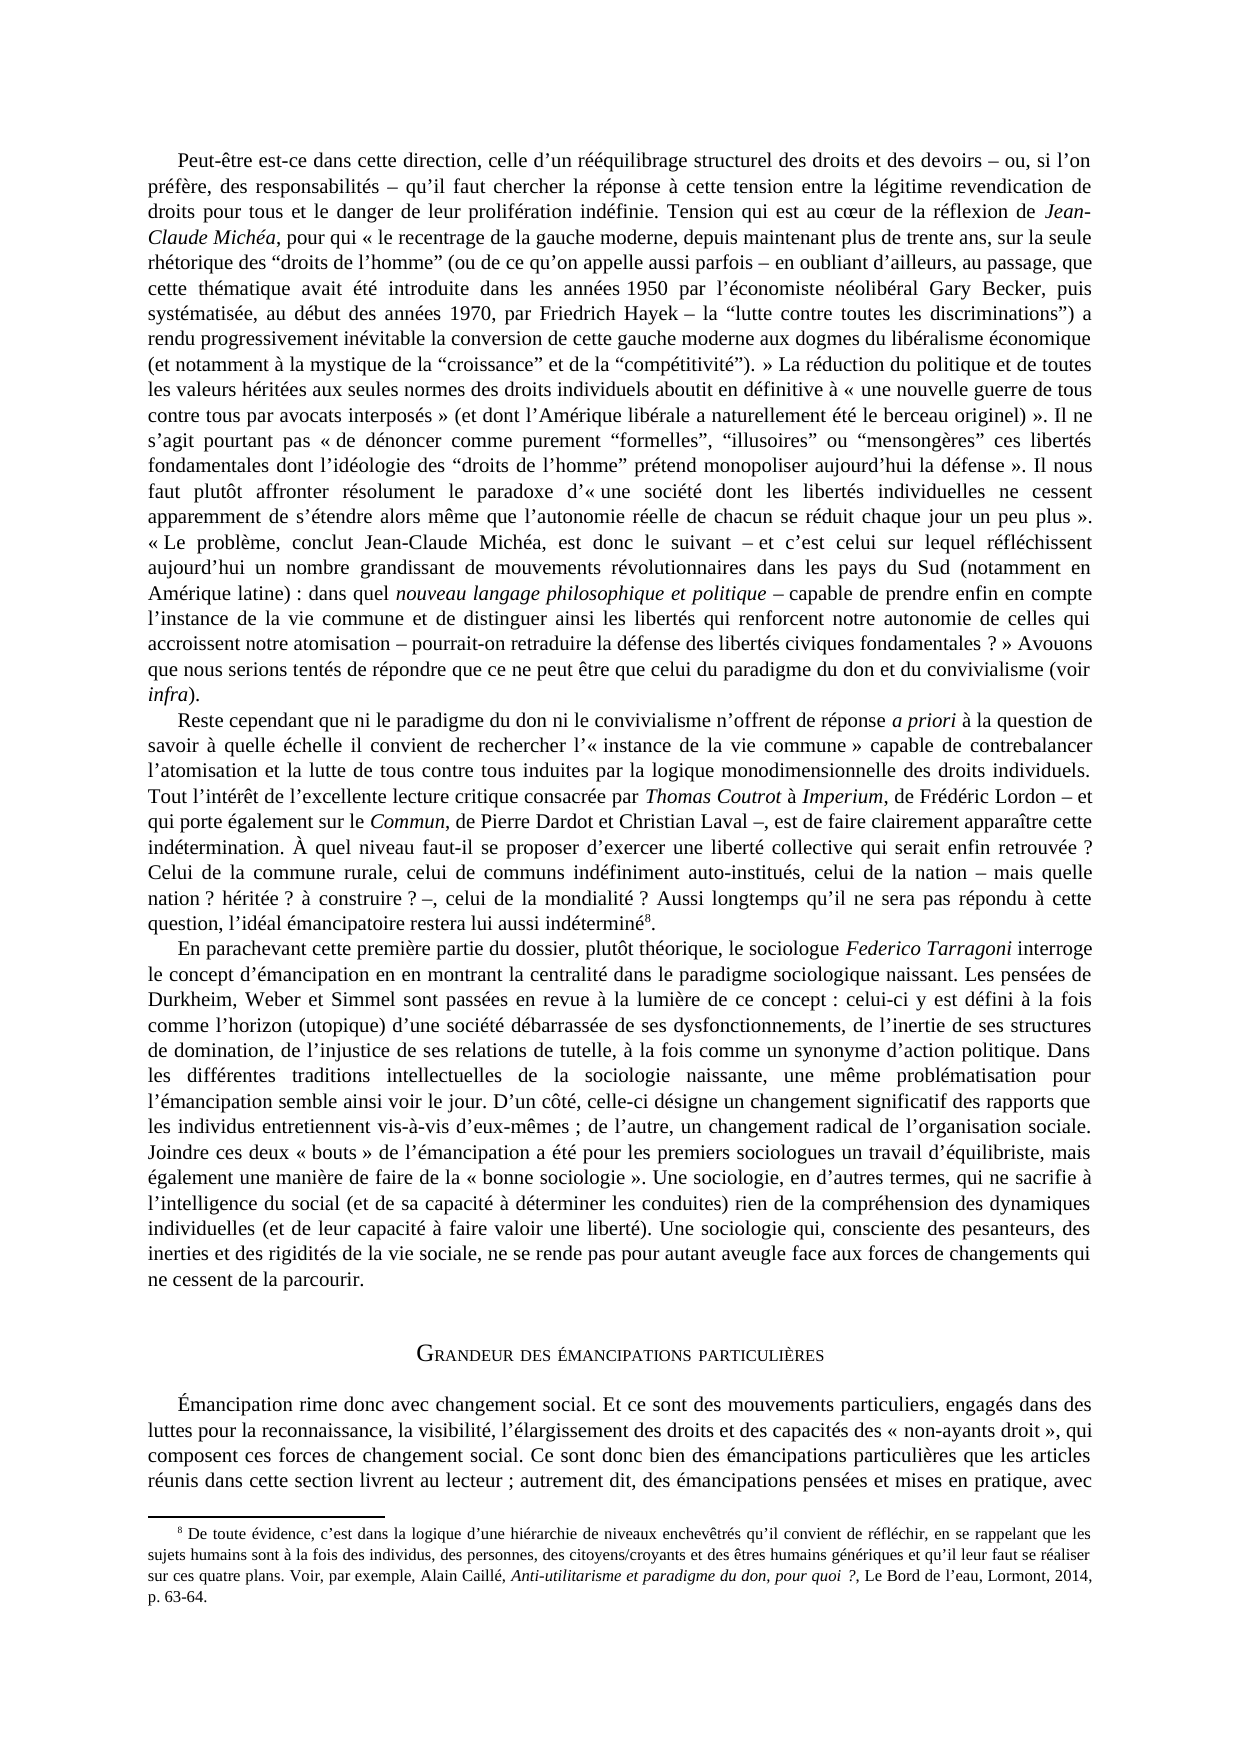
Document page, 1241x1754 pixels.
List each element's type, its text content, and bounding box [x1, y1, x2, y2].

text En parachevant cette première partie du dossier, plutôt théorique, le sociologue Federico Tarragoni interroge le concept d’émancipation en en montrant la centralité dans le paradigme sociologique naissant. Les pensées de Durkheim, Weber et Simmel sont passées en revue à la lumière de ce concept : celui-ci y est défini à la fois comme l’horizon (utopique) d’une société débarrassée de ses dysfonctionnements, de l’inertie de ses structures de domination, de l’injustice de ses relations de tutelle, à la fois comme un synonyme d’action politique. Dans les différentes traditions intellectuelles de la sociologie naissante, une même problématisation pour l’émancipation semble ainsi voir le jour. D’un côté, celle-ci désigne un changement significatif des rapports que les individus entretiennent vis-à-vis d’eux-mêmes ; de l’autre, un changement radical de l’organisation sociale. Joindre ces deux « bouts » de l’émancipation a été pour les premiers sociologues un travail d’équilibriste, mais également une manière de faire de la « bonne sociologie ». Une sociologie, en d’autres termes, qui ne sacrifie à l’intelligence du social (et de sa capacité à déterminer les conduites) rien de la compréhension des dynamiques individuelles (et de leur capacité à faire valoir une liberté). Une sociologie qui, consciente des pesanteurs, des inerties et des rigidités de la vie sociale, ne se rende pas pour autant aveugle face aux forces de changements qui ne cessent de la parcourir. [148, 936, 1093, 1291]
text Grandeur des émancipations particulières [148, 1341, 1093, 1366]
text Reste cependant que ni le paradigme du don ni le convivialisme n’offrent de réponse a priori à la question de savoir à quelle échelle il convient de rechercher l’« instance de la vie commune » capable de contrebalancer l’atomisation et la lutte de tous contre tous induites par la logique monodimensionnelle des droits individuels. Tout l’intérêt de l’excellente lecture critique consacrée par Thomas Coutrot à Imperium, de Frédéric Lordon – et qui porte également sur le Commun, de Pierre Dardot et Christian Laval –, est de faire clairement apparaître cette indétermination. À quel niveau faut-il se proposer d’exercer une liberté collective qui serait enfin retrouvée ? Celui de la commune rurale, celui de communs indéfiniment auto-institués, celui de la nation – mais quelle nation ? héritée ? à construire ? –, celui de la mondialité ? Aussi longtemps qu’il ne sera pas répondu à cette question, l’idéal émancipatoire restera lui aussi indéterminé. [148, 707, 1093, 936]
text Peut-être est-ce dans cette direction, celle d’un rééquilibrage structurel des droits et des devoirs – ou, si l’on préfère, des responsabilités – qu’il faut chercher la réponse à cette tension entre la légitime revendication de droits pour tous et le danger de leur prolifération indéfinie. Tension qui est au cœur de la réflexion de Jean-Claude Michéa, pour qui « le recentrage de la gauche moderne, depuis maintenant plus de trente ans, sur la seule rhétorique des “droits de l’homme” (ou de ce qu’on appelle aussi parfois – en oubliant d’ailleurs, au passage, que cette thématique avait été introduite dans les années 1950 par l’économiste néolibéral Gary Becker, puis systématisée, au début des années 1970, par Friedrich Hayek – la “lutte contre toutes les discriminations”) a rendu progressivement inévitable la conversion de cette gauche moderne aux dogmes du libéralisme économique (et notamment à la mystique de la “croissance” et de la “compétitivité”). » La réduction du politique et de toutes les valeurs héritées aux seules normes des droits individuels aboutit en définitive à « une nouvelle guerre de tous contre tous par avocats interposés » (et dont l’Amérique libérale a naturellement été le berceau originel) ». Il ne s’agit pourtant pas « de dénoncer comme purement “formelles”, “illusoires” ou “mensongères” ces libertés fondamentales dont l’idéologie des “droits de l’homme” prétend monopoliser aujourd’hui la défense ». Il nous faut plutôt affronter résolument le paradoxe d’« une société dont les libertés individuelles ne cessent apparemment de s’étendre alors même que l’autonomie réelle de chacun se réduit chaque jour un peu plus ». « Le problème, conclut Jean-Claude Michéa, est donc le suivant – et c’est celui sur lequel réfléchissent aujourd’hui un nombre grandissant de mouvements révolutionnaires dans les pays du Sud (notamment en Amérique latine) : dans quel nouveau langage philosophique et politique – capable de prendre enfin en compte l’instance de la vie commune et de distinguer ainsi les libertés qui renforcent notre autonomie de celles qui accroissent notre atomisation – pourrait-on retraduire la défense des libertés civiques fondamentales ? » Avouons que nous serions tentés de répondre que ce ne peut être que celui du paradigme du don et du convivialisme (voir infra). [148, 148, 1093, 707]
text De toute évidence, c’est dans la logique d’une hiérarchie de niveaux enchevêtrés qu’il convient de réfléchir, en se rappelant que les sujets humains sont à la fois des individus, des personnes, des citoyens/croyants et des êtres humains génériques et qu’il leur faut se réaliser sur ces quatre plans. Voir, par exemple, Alain Caillé, Anti-utilitarisme et paradigme du don, pour quoi ?, Le Bord de l’eau, Lormont, 2014, p. 63-64. [148, 1523, 1093, 1606]
text Émancipation rime donc avec changement social. Et ce sont des mouvements particuliers, engagés dans des luttes pour la reconnaissance, la visibilité, l’élargissement des droits et des capacités des « non-ayants droit », qui composent ces forces de changement social. Ce sont donc bien des émancipations particulières que les articles réunis dans cette section livrent au lecteur ; autrement dit, des émancipations pensées et mises en pratique, avec [148, 1391, 1093, 1493]
